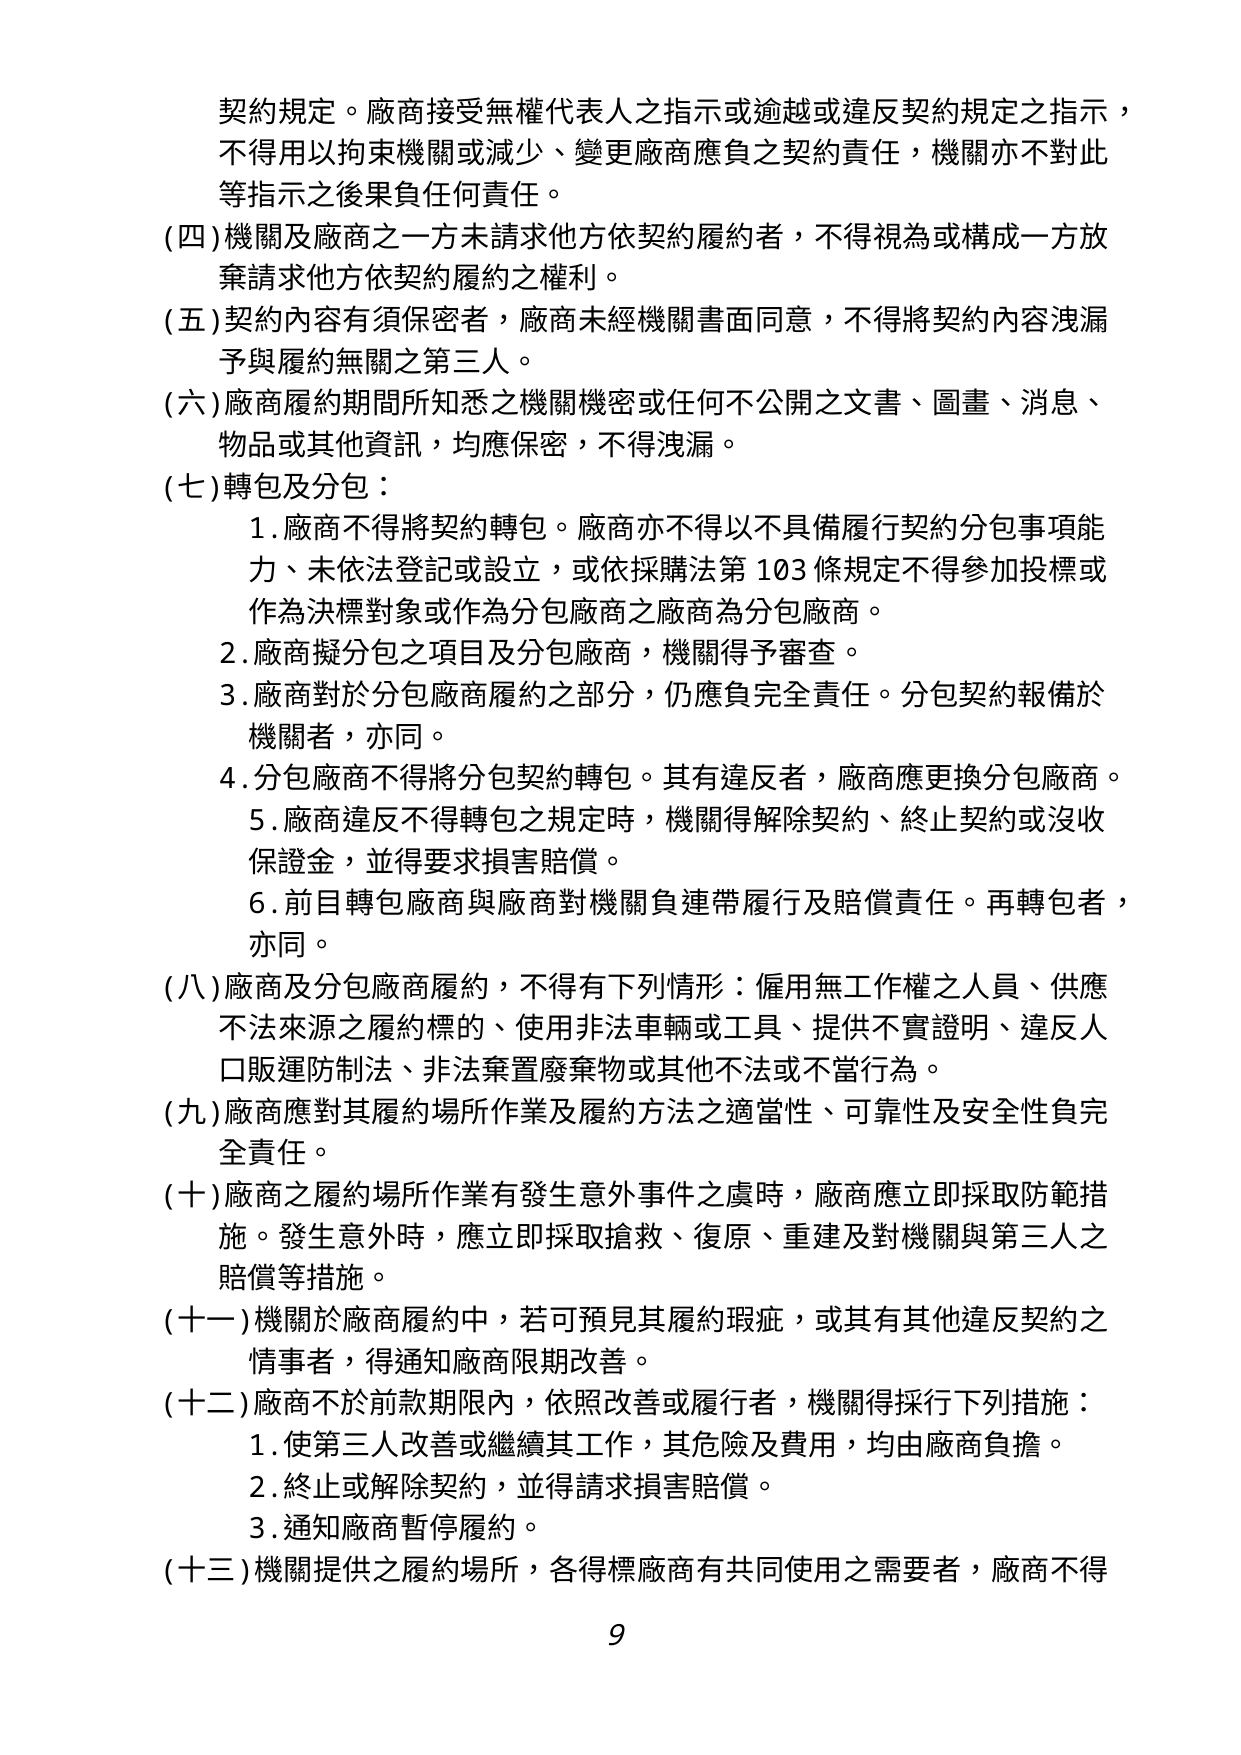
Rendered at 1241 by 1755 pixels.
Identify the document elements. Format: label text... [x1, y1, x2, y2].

text 1.使第三人改善或繼續其工作，其危險及費用，均由廠商負擔。 [248, 1422, 1104, 1464]
text 1.廠商不得將契約轉包。廠商亦不得以不具備履行契約分包事項能力、未依法登記或設立，或依採購法第103條規定不得參加投標或作為決標對象或作為分包廠商之廠商為分包廠商。 [248, 505, 1108, 630]
text (十三)機關提供之履約場所，各得標廠商有共同使用之需要者，廠商不得 [159, 1547, 1110, 1589]
text 3.通知廠商暫停履約。 [248, 1505, 1110, 1547]
text (八)廠商及分包廠商履約，不得有下列情形：僱用無工作權之人員、供應不法來源之履約標的、使用非法車輛或工具、提供不實證明、違反人口販運防制法、非法棄置廢棄物或其他不法或不當行為。 [159, 964, 1110, 1089]
text (十一)機關於廠商履約中，若可預見其履約瑕疵，或其有其他違反契約之情事者，得通知廠商限期改善。 [159, 1297, 1110, 1380]
text 3.廠商對於分包廠商履約之部分，仍應負完全責任。分包契約報備於機關者，亦同。 [218, 672, 1108, 755]
text 2.終止或解除契約，並得請求損害賠償。 [248, 1464, 1104, 1505]
text 2.廠商擬分包之項目及分包廠商，機關得予審查。 [218, 630, 1108, 672]
text 5.廠商違反不得轉包之規定時，機關得解除契約、終止契約或沒收保證金，並得要求損害賠償。 [248, 797, 1108, 880]
text (十二)廠商不於前款期限內，依照改善或履行者，機關得採行下列措施： [159, 1380, 1110, 1422]
text (五)契約內容有須保密者，廠商未經機關書面同意，不得將契約內容洩漏予與履約無關之第三人。 [159, 297, 1110, 380]
text (六)廠商履約期間所知悉之機關機密或任何不公開之文書、圖畫、消息、物品或其他資訊，均應保密，不得洩漏。 [159, 380, 1110, 464]
text (九)廠商應對其履約場所作業及履約方法之適當性、可靠性及安全性負完全責任。 [159, 1089, 1110, 1172]
text (十)廠商之履約場所作業有發生意外事件之虞時，廠商應立即採取防範措施。發生意外時，應立即採取搶救、復原、重建及對機關與第三人之賠償等措施。 [159, 1172, 1110, 1297]
text 4.分包廠商不得將分包契約轉包。其有違反者，廠商應更換分包廠商。 [218, 755, 1108, 797]
text (七)轉包及分包： [159, 464, 1110, 505]
text (四)機關及廠商之一方未請求他方依契約履約者，不得視為或構成一方放棄請求他方依契約履約之權利。 [159, 214, 1110, 297]
text 6.前目轉包廠商與廠商對機關負連帶履行及賠償責任。再轉包者，亦同。 [248, 880, 1108, 964]
text (三)廠商接受機關或機關委託之機構之人員指示辦理與履約有關之事項前，應先確認該人員係有權代表人，且所指示辦理之事項未逾越或未違反契約規定。廠商接受無權代表人之指示或逾越或違反契約規定之指示，不得用以拘束機關或減少、變更廠商應負之契約責任，機關亦不對此等指示之後果負任何責任。 [159, 89, 1110, 214]
